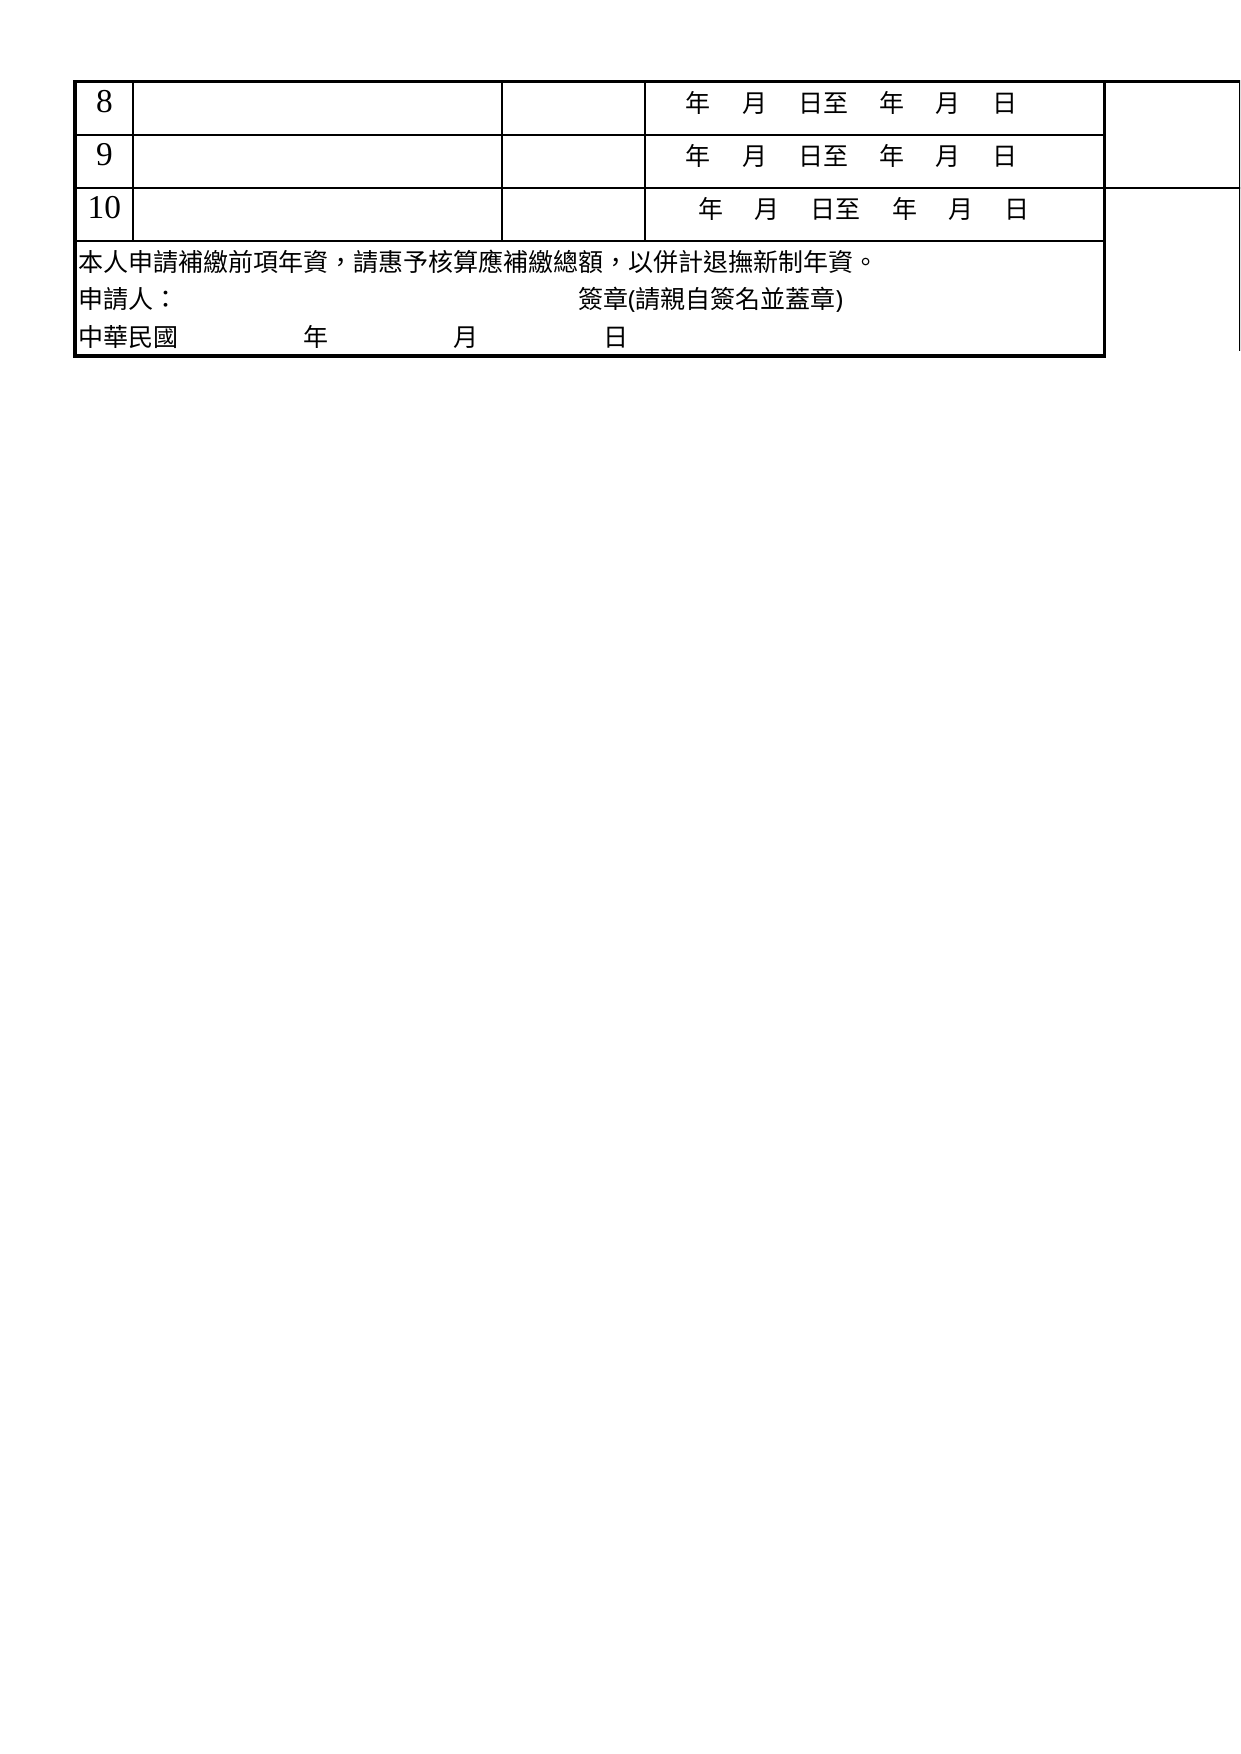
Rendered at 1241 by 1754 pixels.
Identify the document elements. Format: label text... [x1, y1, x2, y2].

table_cell [1106, 240, 1240, 354]
table_cell [503, 83, 644, 133]
table_cell 8 [77, 83, 132, 133]
table_cell 本人申請補繳前項年資，請惠予核算應補繳總額，以併計退撫新制年資。 申請人： 簽章(請親自簽名並蓋章) 中華民國 年 月 日 [77, 242, 1103, 354]
table_cell 年 月 日至 年 月 日 [646, 136, 1103, 187]
table_cell [1106, 189, 1239, 240]
table_cell [503, 136, 644, 187]
table_cell 9 [77, 136, 132, 187]
table_cell [503, 189, 644, 240]
table_cell 年 月 日至 年 月 日 [646, 83, 1103, 133]
table_cell [134, 136, 501, 187]
table_cell 年 月 日至 年 月 日 [646, 189, 1103, 240]
table_cell [134, 83, 501, 133]
table_cell [134, 189, 501, 240]
table_cell 10 [77, 189, 132, 240]
